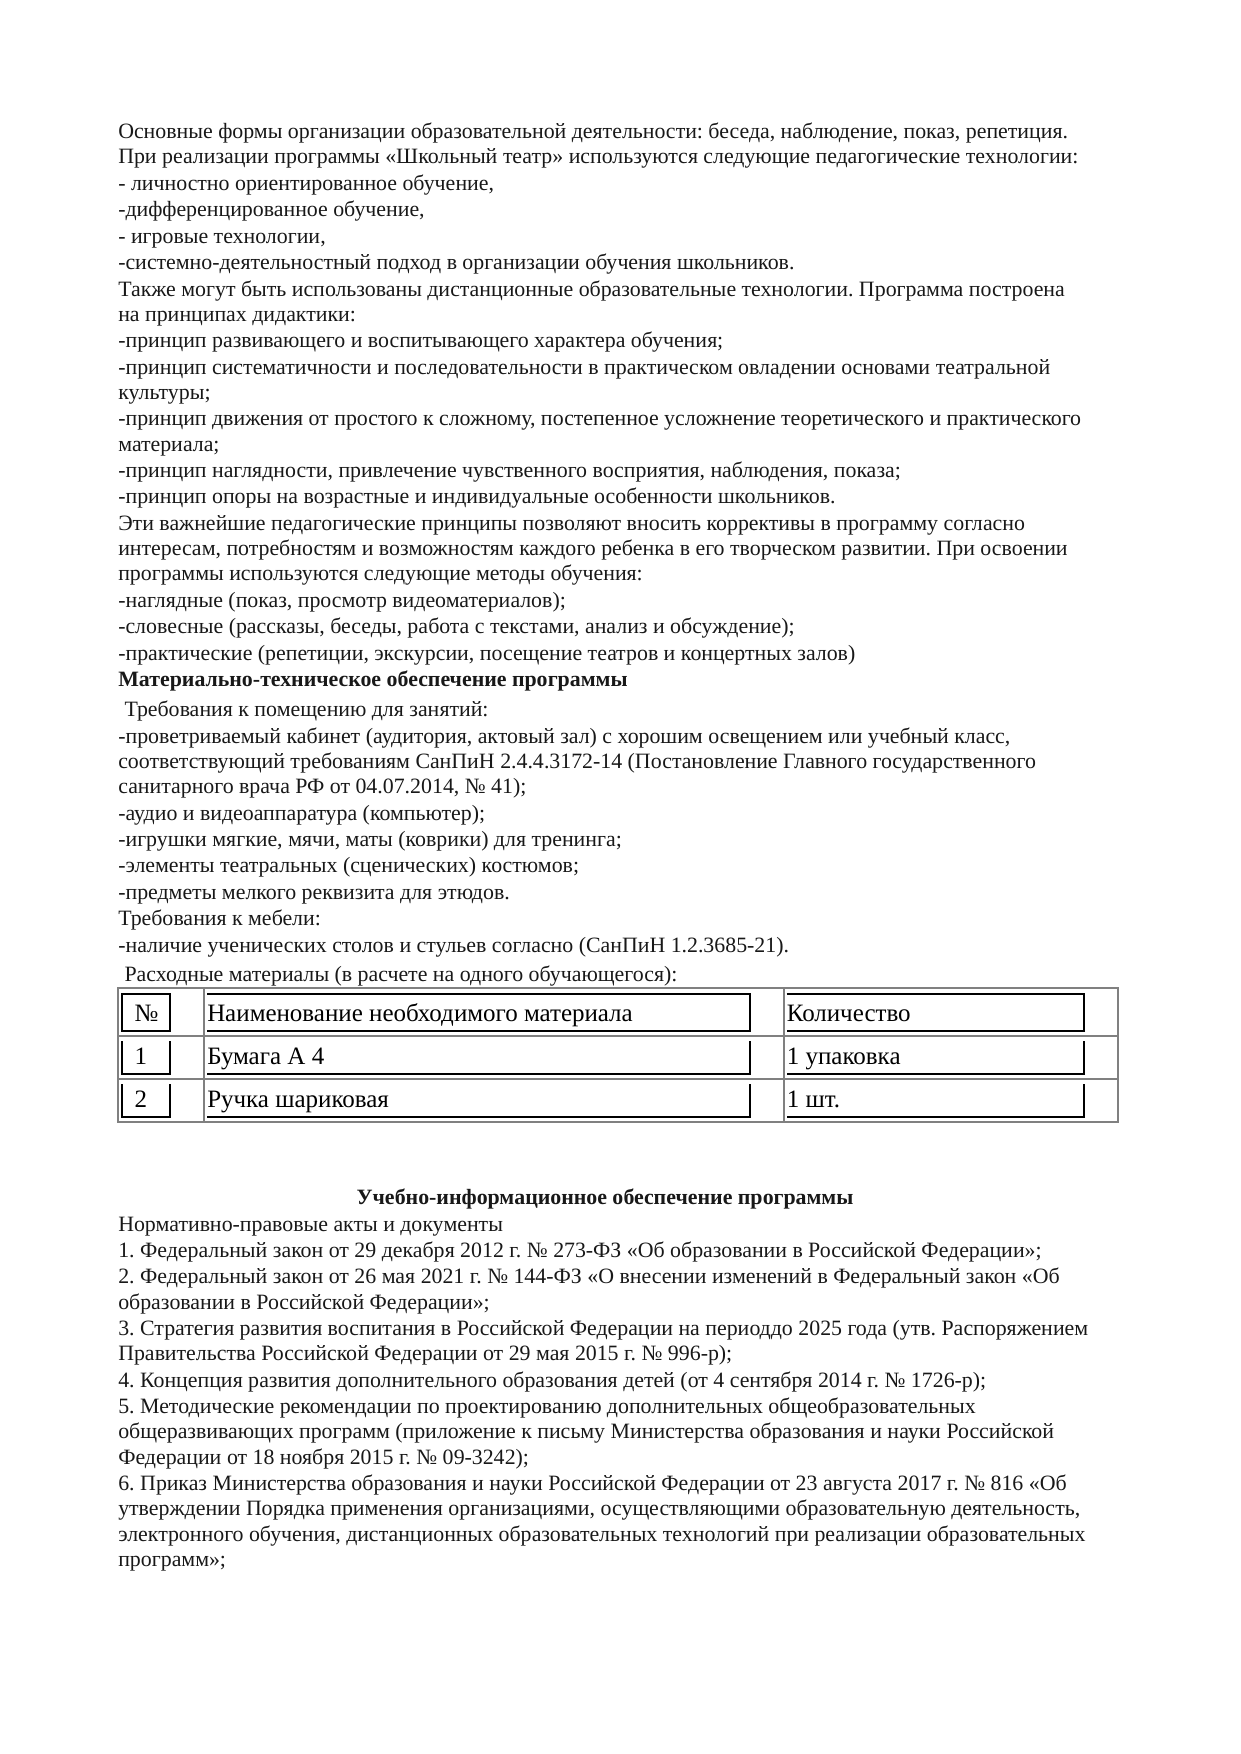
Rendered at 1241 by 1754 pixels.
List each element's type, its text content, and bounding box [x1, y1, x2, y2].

text 1. Федеральный закон от 29 декабря 2012 г. № 273-ФЗ «Об образовании в Российской Федерации»; [118, 1237, 1092, 1262]
text 2. Федеральный закон от 26 мая 2021 г. № 144-ФЗ «О внесении изменений в Федеральный закон «Об образовании в Российской Федерации»; [118, 1263, 1092, 1314]
text -принцип наглядности, привлечение чувственного восприятия, наблюдения, показа; [118, 457, 1092, 482]
table_header № [119, 989, 203, 1035]
text -предметы мелкого реквизита для этюдов. [118, 879, 1092, 904]
text -наличие ученических столов и стульев согласно (СанПиН 1.2.3685-21). [118, 932, 1092, 957]
text Требования к мебели: [118, 905, 1092, 931]
text -практические (репетиции, экскурсии, посещение театров и концертных залов) [118, 640, 1092, 665]
text -игрушки мягкие, мячи, маты (коврики) для тренинга; [118, 826, 1092, 851]
table_cell 2 [119, 1080, 203, 1121]
text - игровые технологии, [118, 223, 1092, 248]
text -принцип развивающего и воспитывающего характера обучения; [118, 327, 1092, 352]
text -принцип систематичности и последовательности в практическом овладении основами театральной культуры; [118, 354, 1092, 404]
text Учебно-информационное обеспечение программы [118, 1184, 1092, 1209]
table_cell 1 упаковка [785, 1037, 1117, 1078]
text 5. Методические рекомендации по проектированию дополнительных общеобразовательных общеразвивающих программ (приложение к письму Министерства образования и науки Российской Федерации от 18 ноября 2015 г. № 09-3242); [118, 1393, 1092, 1469]
text Материально-техническое обеспечение программы [118, 666, 1092, 691]
text Нормативно-правовые акты и документы [118, 1211, 1092, 1236]
text 6. Приказ Министерства образования и науки Российской Федерации от 23 августа 2017 г. № 816 «Об утверждении Порядка применения организациями, осуществляющими образовательную деятельность, электронного обучения, дистанционных образовательных технологий при реализации образовательных программ»; [118, 1470, 1092, 1571]
text Требования к помещению для занятий: [118, 693, 1092, 721]
table_header Наименование необходимого материала [205, 989, 783, 1035]
text Основные формы организации образовательной деятельности: беседа, наблюдение, показ, репетиция. При реализации программы «Школьный театр» используются следующие педагогические технологии: [118, 118, 1092, 168]
text Расходные материалы (в расчете на одного обучающегося): [118, 958, 1092, 987]
text -дифференцированное обучение, [118, 196, 1092, 221]
table_cell Ручка шариковая [205, 1080, 783, 1121]
text -аудио и видеоаппаратура (компьютер); [118, 799, 1092, 825]
text -наглядные (показ, просмотр видеоматериалов); [118, 587, 1092, 612]
text -принцип опоры на возрастные и индивидуальные особенности школьников. [118, 483, 1092, 509]
text -принцип движения от простого к сложному, постепенное усложнение теоретического и практического материала; [118, 405, 1092, 456]
text 3. Стратегия развития воспитания в Российской Федерации на периоддо 2025 года (утв. Распоряжением Правительства Российской Федерации от 29 мая 2015 г. № 996-р); [118, 1315, 1092, 1366]
table_cell 1 шт. [785, 1080, 1117, 1121]
text Эти важнейшие педагогические принципы позволяют вносить коррективы в программу согласно интересам, потребностям и возможностям каждого ребeнка в его творческом развитии. При освоении программы используются следующие методы обучения: [118, 510, 1092, 586]
text 4. Концепция развития дополнительного образования детей (от 4 сентября 2014 г. № 1726-р); [118, 1367, 1092, 1392]
text - личностно ориентированное обучение, [118, 170, 1092, 195]
table_cell 1 [119, 1037, 203, 1078]
text -элементы театральных (сценических) костюмов; [118, 852, 1092, 878]
text -системно-деятельностный подход в организации обучения школьников. [118, 249, 1092, 274]
table_cell Бумага А 4 [205, 1037, 783, 1078]
text -проветриваемый кабинет (аудитория, актовый зал) с хорошим освещением или учебный класс, соответствующий требованиям СанПиН 2.4.4.3172-14 (Постановление Главного государственного санитарного врача РФ от 04.07.2014, № 41); [118, 723, 1092, 798]
table_header Количество [785, 989, 1117, 1035]
text -словесные (рассказы, беседы, работа с текстами, анализ и обсуждение); [118, 613, 1092, 638]
text Также могут быть использованы дистанционные образовательные технологии. Программа построена на принципах дидактики: [118, 276, 1092, 326]
